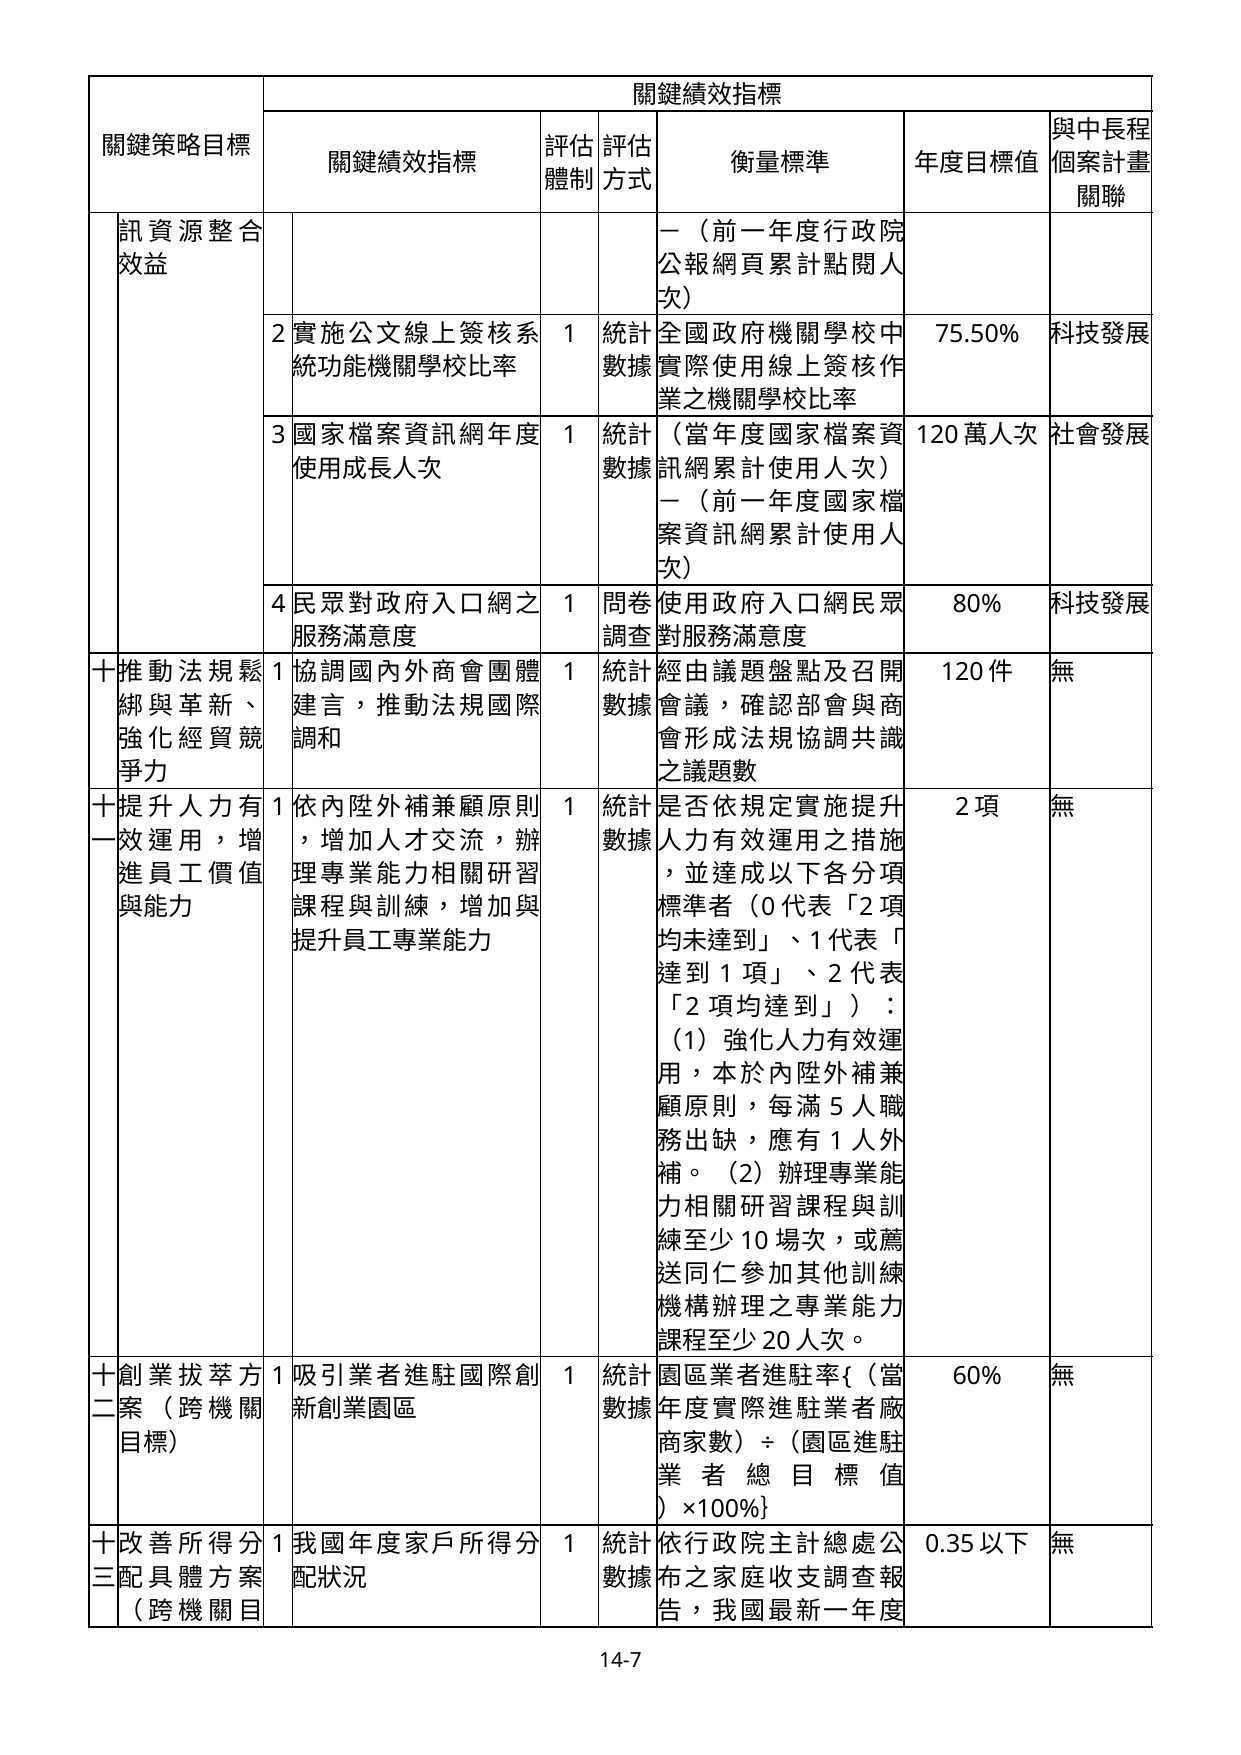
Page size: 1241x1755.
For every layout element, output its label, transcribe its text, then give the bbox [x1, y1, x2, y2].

table_cell 十 [90, 654, 117, 787]
table_header 關鍵策略目標 [90, 77, 263, 212]
table_cell （前一年度行政院公報網頁累計點閱人次） [658, 213, 903, 314]
table_cell 協調國內外商會團體建言，推動法規國際調和 [293, 654, 540, 787]
table_cell 創業拔萃方案（跨機關目標） [119, 1357, 263, 1524]
table_cell （當年度國家檔案資訊網累計使用人次）－（前一年度國家檔案資訊網累計使用人次） [658, 417, 903, 584]
table_cell 統計數據 [599, 789, 656, 1356]
table_cell 無 [1051, 654, 1151, 787]
table_cell 推動法規鬆綁與革新、強化經貿競爭力 [119, 654, 263, 787]
table_cell 改善所得分配具體方案（跨機關目 [119, 1526, 263, 1626]
table_cell 1 [541, 1526, 598, 1626]
table_cell [541, 213, 598, 314]
table_cell 80% [905, 586, 1049, 652]
table_cell 全國政府機關學校中實際使用線上簽核作業之機關學校比率 [658, 315, 903, 415]
table_cell 1 [541, 1357, 598, 1524]
table_cell 統計數據 [599, 1357, 656, 1524]
table_cell 促進資源共享，提升資訊資源整合效益 [119, 213, 263, 652]
table_cell 十一 [90, 789, 117, 1356]
table_cell 75.50% [905, 315, 1049, 415]
table_cell 120件 [905, 654, 1049, 787]
table_cell 吸引業者進駐國際創新創業園區 [293, 1357, 540, 1524]
table_cell 提升人力有效運用，增進員工價值與能力 [119, 789, 263, 1356]
table_cell 60% [905, 1357, 1049, 1524]
table_cell [264, 213, 292, 314]
table_cell [293, 213, 540, 314]
table_cell 經由議題盤點及召開會議，確認部會與商會形成法規協調共識之議題數 [658, 654, 903, 787]
table_cell 實施公文線上簽核系統功能機關學校比率 [293, 315, 540, 415]
table_cell [1051, 213, 1151, 314]
table_cell 十三 [90, 1526, 117, 1626]
table_cell 1 [541, 789, 598, 1356]
table_cell 科技發展 [1051, 315, 1151, 415]
table_cell [905, 213, 1049, 314]
table_header 關鍵績效指標 [264, 77, 1151, 110]
table_cell 統計數據 [599, 315, 656, 415]
table_cell 1 [541, 586, 598, 652]
table_cell 3 [264, 417, 292, 584]
table_cell 九 [90, 213, 117, 652]
table_cell 衡量標準 [658, 112, 903, 212]
table_cell 1 [541, 315, 598, 415]
table_cell 民眾對政府入口網之服務滿意度 [293, 586, 540, 652]
table_cell 依內陞外補兼顧原則，增加人才交流，辦理專業能力相關研習課程與訓練，增加與提升員工專業能力 [293, 789, 540, 1356]
table_cell [599, 213, 656, 314]
table_cell 0.35以下 [905, 1526, 1049, 1626]
table_cell 2項 [905, 789, 1049, 1356]
table_cell 1 [264, 654, 292, 787]
table_cell 2 [264, 315, 292, 415]
table_cell 國家檔案資訊網年度使用成長人次 [293, 417, 540, 584]
table_cell 統計數據 [599, 654, 656, 787]
table_cell 關鍵績效指標 [264, 112, 540, 212]
table_cell 依行政院主計總處公布之家庭收支調查報告，我國最新一年度 [658, 1526, 903, 1626]
table_cell 評估 方式 [599, 112, 656, 212]
table_cell 1 [541, 417, 598, 584]
table_cell 我國年度家戶所得分配狀況 [293, 1526, 540, 1626]
table_cell 4 [264, 586, 292, 652]
table_cell 問卷調查 [599, 586, 656, 652]
table_cell 科技發展 [1051, 586, 1151, 652]
table_cell 無 [1051, 1526, 1151, 1626]
table_cell 1 [264, 1526, 292, 1626]
table_cell 評估 體制 [541, 112, 598, 212]
table_cell 統計數據 [599, 417, 656, 584]
table_cell 社會發展 [1051, 417, 1151, 584]
table_cell 無 [1051, 1357, 1151, 1524]
table_cell 使用政府入口網民眾對服務滿意度 [658, 586, 903, 652]
table_cell 園區業者進駐率{（當年度實際進駐業者廠商家數）÷（園區進駐業者總目標值）×100%｝ [658, 1357, 903, 1524]
table_cell 年度目標值 [905, 112, 1049, 212]
table_cell 統計數據 [599, 1526, 656, 1626]
table_cell 是否依規定實施提升人力有效運用之措施，並達成以下各分項標準者（0代表「2項均未達到」、1代表「達到1項」、2代表「2項均達到」）： （1）強化人力有效運用，本於內陞外補兼顧原則，每滿5人職務出缺，應有1人外補。 （2）辦理專業能力相關研習課程與訓練至少10場次，或薦送同仁參加其他訓練機構辦理之專業能力課程至少20人次。 [658, 789, 903, 1356]
table_cell 1 [264, 789, 292, 1356]
table_cell 無 [1051, 789, 1151, 1356]
table_cell 十二 [90, 1357, 117, 1524]
table_cell 1 [264, 1357, 292, 1524]
table_cell 與中長程個案計畫關聯 [1051, 112, 1151, 212]
table_cell 120萬人次 [905, 417, 1049, 584]
table_cell 1 [541, 654, 598, 787]
